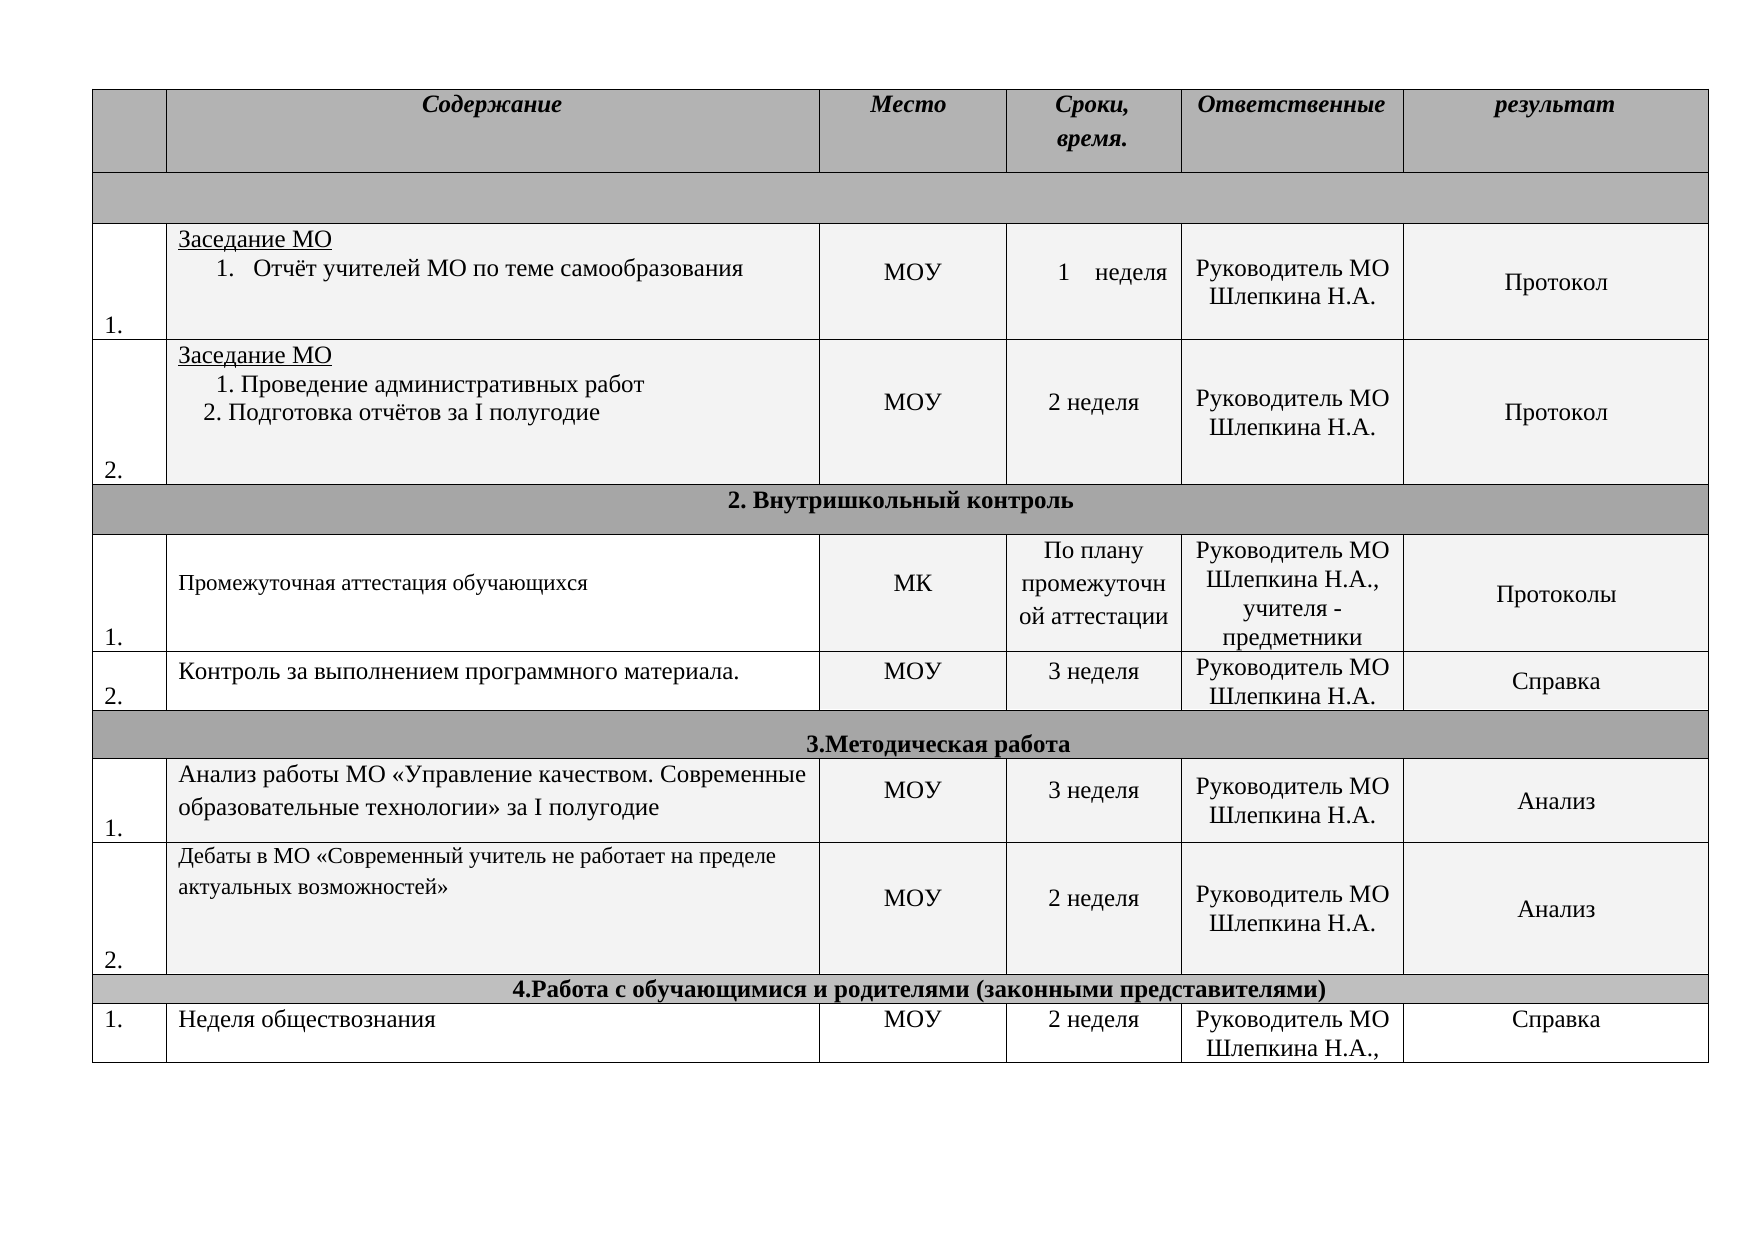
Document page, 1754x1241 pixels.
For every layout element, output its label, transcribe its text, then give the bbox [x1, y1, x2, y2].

table_cell Промежуточная аттестация обучающихся [167, 535, 819, 651]
table_cell По плану промежуточной аттестации [1007, 535, 1181, 651]
table_cell Дебаты в МО «Современный учитель не работает на пределе актуальных возможностей» [167, 843, 819, 973]
table_cell 2. [93, 340, 166, 484]
table_cell 2. Внутришкольный контроль [93, 485, 1708, 534]
table_cell 2 неделя [1007, 340, 1181, 484]
table_header результат [1404, 90, 1708, 172]
table_cell Руководитель МО Шлепкина Н.А. [1182, 652, 1403, 709]
table_cell Руководитель МО Шлепкина Н.А. [1182, 843, 1403, 973]
table_cell Протоколы [1404, 535, 1708, 651]
table_cell Протокол [1404, 340, 1708, 484]
table_cell 3.Методическая работа [93, 711, 1708, 758]
table_cell 1. [93, 224, 166, 339]
table_cell 1. [93, 759, 166, 842]
table_cell 2 неделя [1007, 1004, 1181, 1062]
table_cell Руководитель МО Шлепкина Н.А. [1182, 224, 1403, 339]
table_cell 3 неделя [1007, 652, 1181, 709]
table_header Место [820, 90, 1006, 172]
table_header Содержание [167, 90, 819, 172]
table_cell [93, 173, 1708, 223]
table_cell 4.Работа с обучающимися и родителями (законными представителями) [93, 975, 1708, 1003]
table_cell МОУ [820, 652, 1006, 709]
table_cell Руководитель МО Шлепкина Н.А. [1182, 340, 1403, 484]
table_cell 2. [93, 843, 166, 973]
table_cell 2. [93, 652, 166, 709]
table_cell Анализ [1404, 759, 1708, 842]
table_cell 1. [93, 535, 166, 651]
table_cell Заседание МО 1. Проведение административных работ 2. Подготовка отчётов за I полугодие [167, 340, 819, 484]
table_cell Заседание МО Отчёт учителей МО по теме самообразования [167, 224, 819, 339]
table_cell 3 неделя [1007, 759, 1181, 842]
table_header Ответственные [1182, 90, 1403, 172]
table_cell МОУ [820, 340, 1006, 484]
table_cell МОУ [820, 843, 1006, 973]
table_header Сроки, время. [1007, 90, 1181, 172]
table_cell Справка [1404, 652, 1708, 709]
table_cell Руководитель МО Шлепкина Н.А., [1182, 1004, 1403, 1062]
table_cell 2 неделя [1007, 843, 1181, 973]
table_cell неделя [1007, 224, 1181, 339]
table_cell Анализ [1404, 843, 1708, 973]
table_header [93, 90, 166, 172]
table_cell МОУ [820, 224, 1006, 339]
table_cell Анализ работы МО «Управление качеством. Современные образовательные технологии» за I полугодие [167, 759, 819, 842]
table_cell МОУ [820, 1004, 1006, 1062]
table_cell Руководитель МО Шлепкина Н.А., учителя - предметники [1182, 535, 1403, 651]
table_cell МОУ [820, 759, 1006, 842]
table_cell Неделя обществознания [167, 1004, 819, 1062]
table_cell Протокол [1404, 224, 1708, 339]
table_cell МК [820, 535, 1006, 651]
table_cell 1. [93, 1004, 166, 1062]
table_cell Руководитель МО Шлепкина Н.А. [1182, 759, 1403, 842]
table_cell Контроль за выполнением программного материала. [167, 652, 819, 709]
table_cell Справка [1404, 1004, 1708, 1062]
